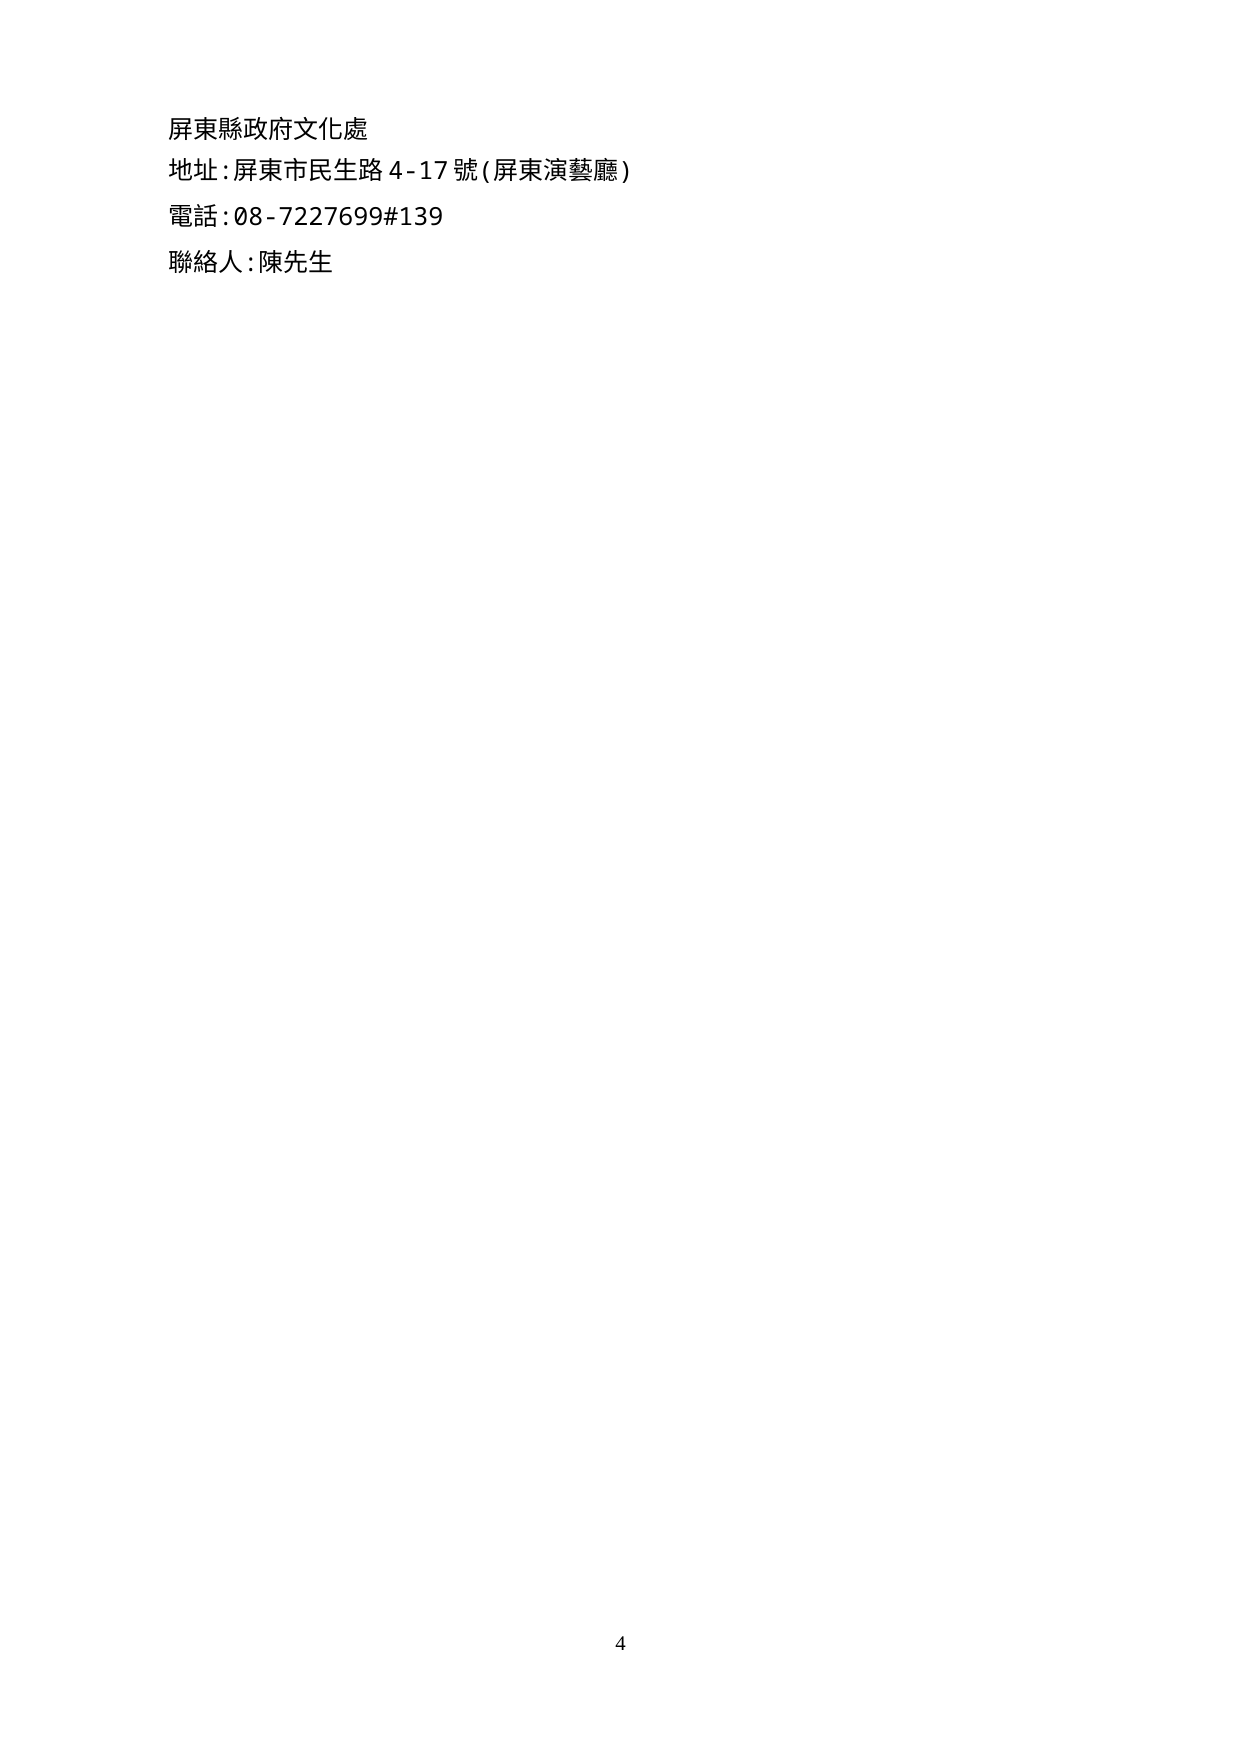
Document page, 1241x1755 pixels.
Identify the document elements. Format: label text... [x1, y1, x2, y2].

text 屏東縣政府文化處 [168, 109, 1122, 145]
text 地址:屏東市民生路4-17號(屏東演藝廳) [168, 150, 1122, 187]
text 電話:08-7227699#139 [168, 197, 1122, 233]
text 聯絡人:陳先生 [168, 243, 1122, 279]
